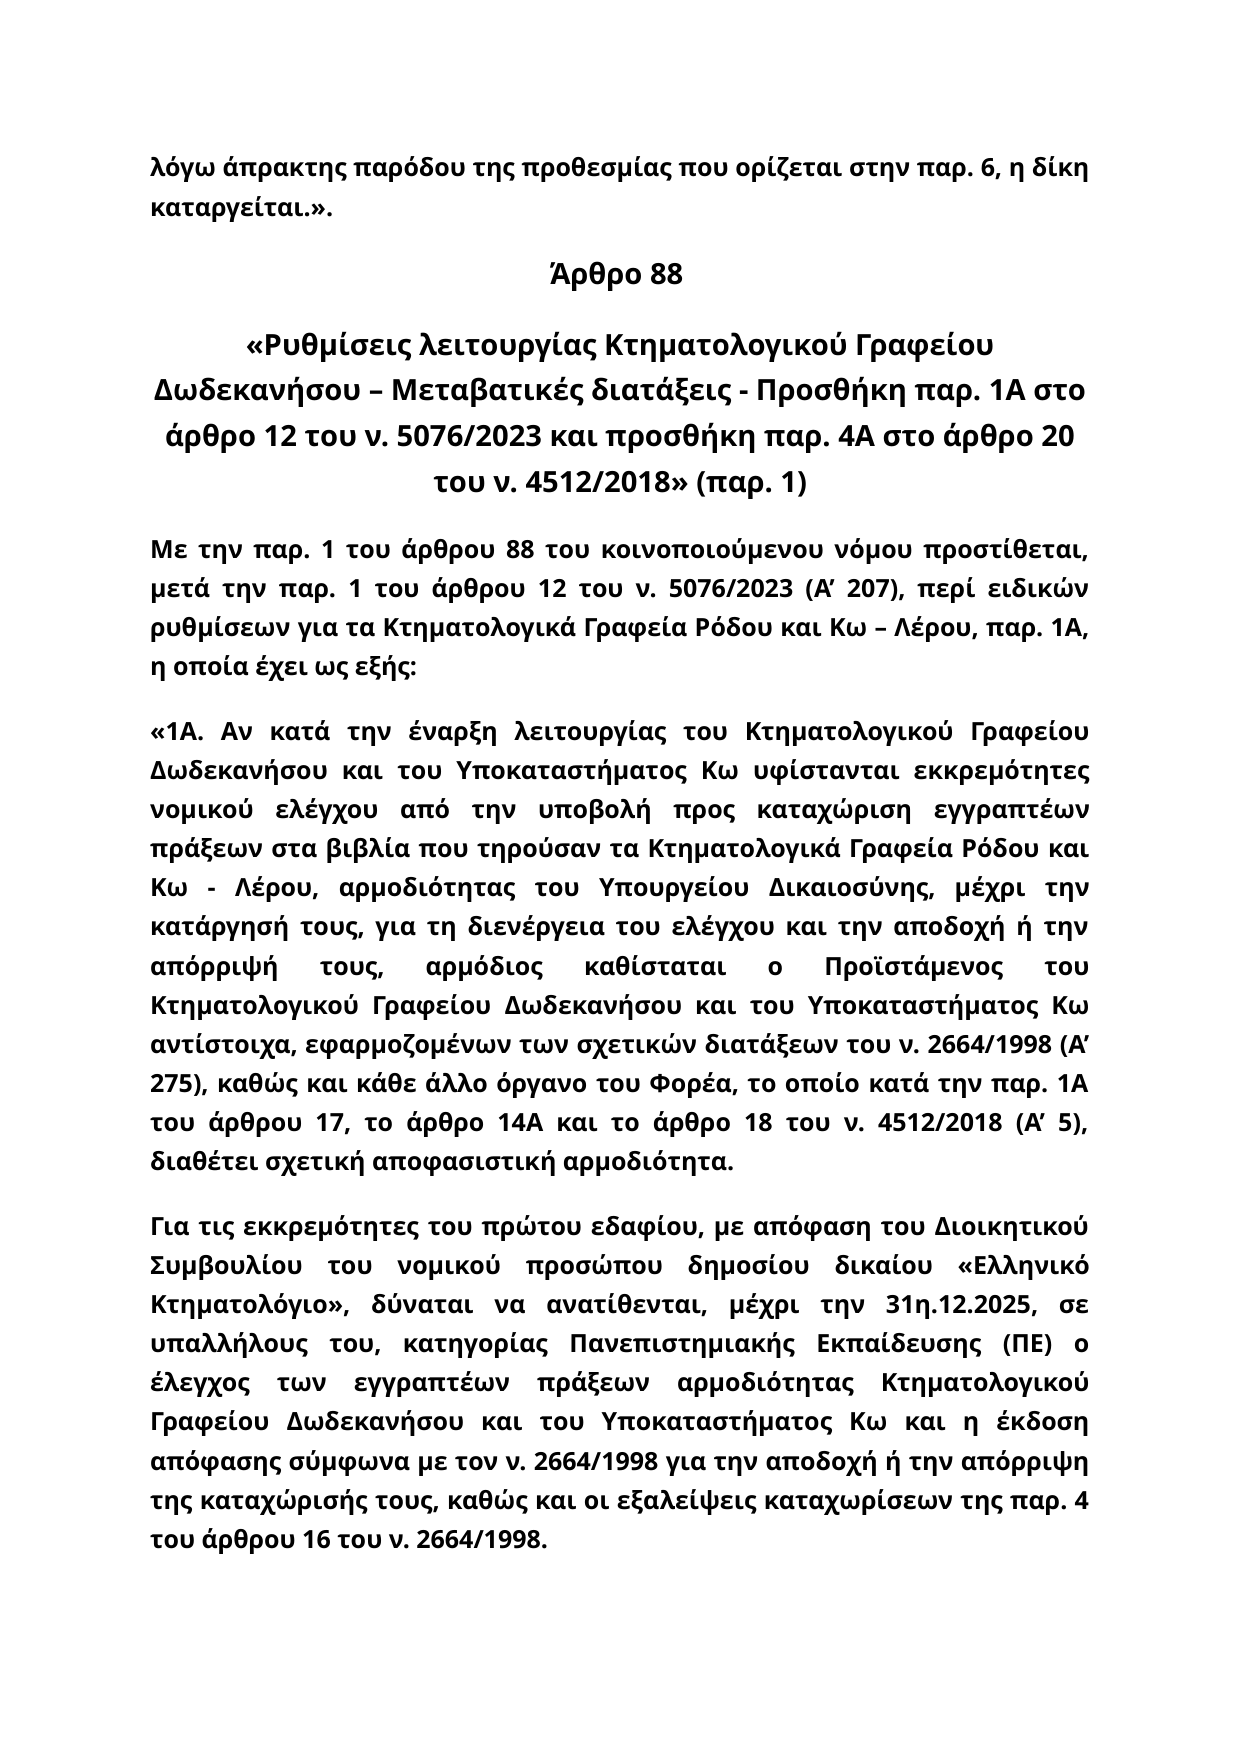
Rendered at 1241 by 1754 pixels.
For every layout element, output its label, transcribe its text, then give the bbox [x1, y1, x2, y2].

subtitle «Ρυθμίσεις λειτουργίας Κτηματολογικού Γραφείου Δωδεκανήσου – Μεταβατικές διατάξεις - Προσθήκη παρ. 1Α στο άρθρο 12 του ν. 5076/2023 και προσθήκη παρ. 4Α στο άρθρο 20 του ν. 4512/2018» (παρ. 1) [150, 324, 1090, 501]
subtitle Άρθρο 88 [150, 253, 1090, 293]
text Με την παρ. 1 του άρθρου 88 του κοινοποιούμενου νόμου προστίθεται, μετά την παρ. 1 του άρθρου 12 του ν. 5076/2023 (Α’ 207), περί ειδικών ρυθμίσεων για τα Κτηματολογικά Γραφεία Ρόδου και Κω – Λέρου, παρ. 1Α, η οποία έχει ως εξής: [150, 531, 1090, 683]
text «1Α. Αν κατά την έναρξη λειτουργίας του Κτηματολογικού Γραφείου Δωδεκανήσου και του Υποκαταστήματος Κω υφίστανται εκκρεμότητες νομικού ελέγχου από την υποβολή προς καταχώριση εγγραπτέων πράξεων στα βιβλία που τηρούσαν τα Κτηματολογικά Γραφεία Ρόδου και Κω - Λέρου, αρμοδιότητας του Υπουργείου Δικαιοσύνης, μέχρι την κατάργησή τους, για τη διενέργεια του ελέγχου και την αποδοχή ή την απόρριψή τους, αρμόδιος καθίσταται ο Προϊστάμενος του Κτηματολογικού Γραφείου Δωδεκανήσου και του Υποκαταστήματος Κω αντίστοιχα, εφαρμοζομένων των σχετικών διατάξεων του ν. 2664/1998 (Α’ 275), καθώς και κάθε άλλο όργανο του Φορέα, το οποίο κατά την παρ. 1Α του άρθρου 17, το άρθρο 14Α και το άρθρο 18 του ν. 4512/2018 (Α’ 5), διαθέτει σχετική αποφασιστική αρμοδιότητα. [150, 713, 1090, 1178]
text Για τις εκκρεμότητες του πρώτου εδαφίου, με απόφαση του Διοικητικού Συμβουλίου του νομικού προσώπου δημοσίου δικαίου «Ελληνικό Κτηματολόγιο», δύναται να ανατίθενται, μέχρι την 31η.12.2025, σε υπαλλήλους του, κατηγορίας Πανεπιστημιακής Εκπαίδευσης (ΠΕ) ο έλεγχος των εγγραπτέων πράξεων αρμοδιότητας Κτηματολογικού Γραφείου Δωδεκανήσου και του Υποκαταστήματος Κω και η έκδοση απόφασης σύμφωνα με τον ν. 2664/1998 για την αποδοχή ή την απόρριψη της καταχώρισής τους, καθώς και οι εξαλείψεις καταχωρίσεων της παρ. 4 του άρθρου 16 του ν. 2664/1998. [150, 1208, 1090, 1556]
text λόγω άπρακτης παρόδου της προθεσμίας που ορίζεται στην παρ. 6, η δίκη καταργείται.». [150, 150, 1090, 223]
